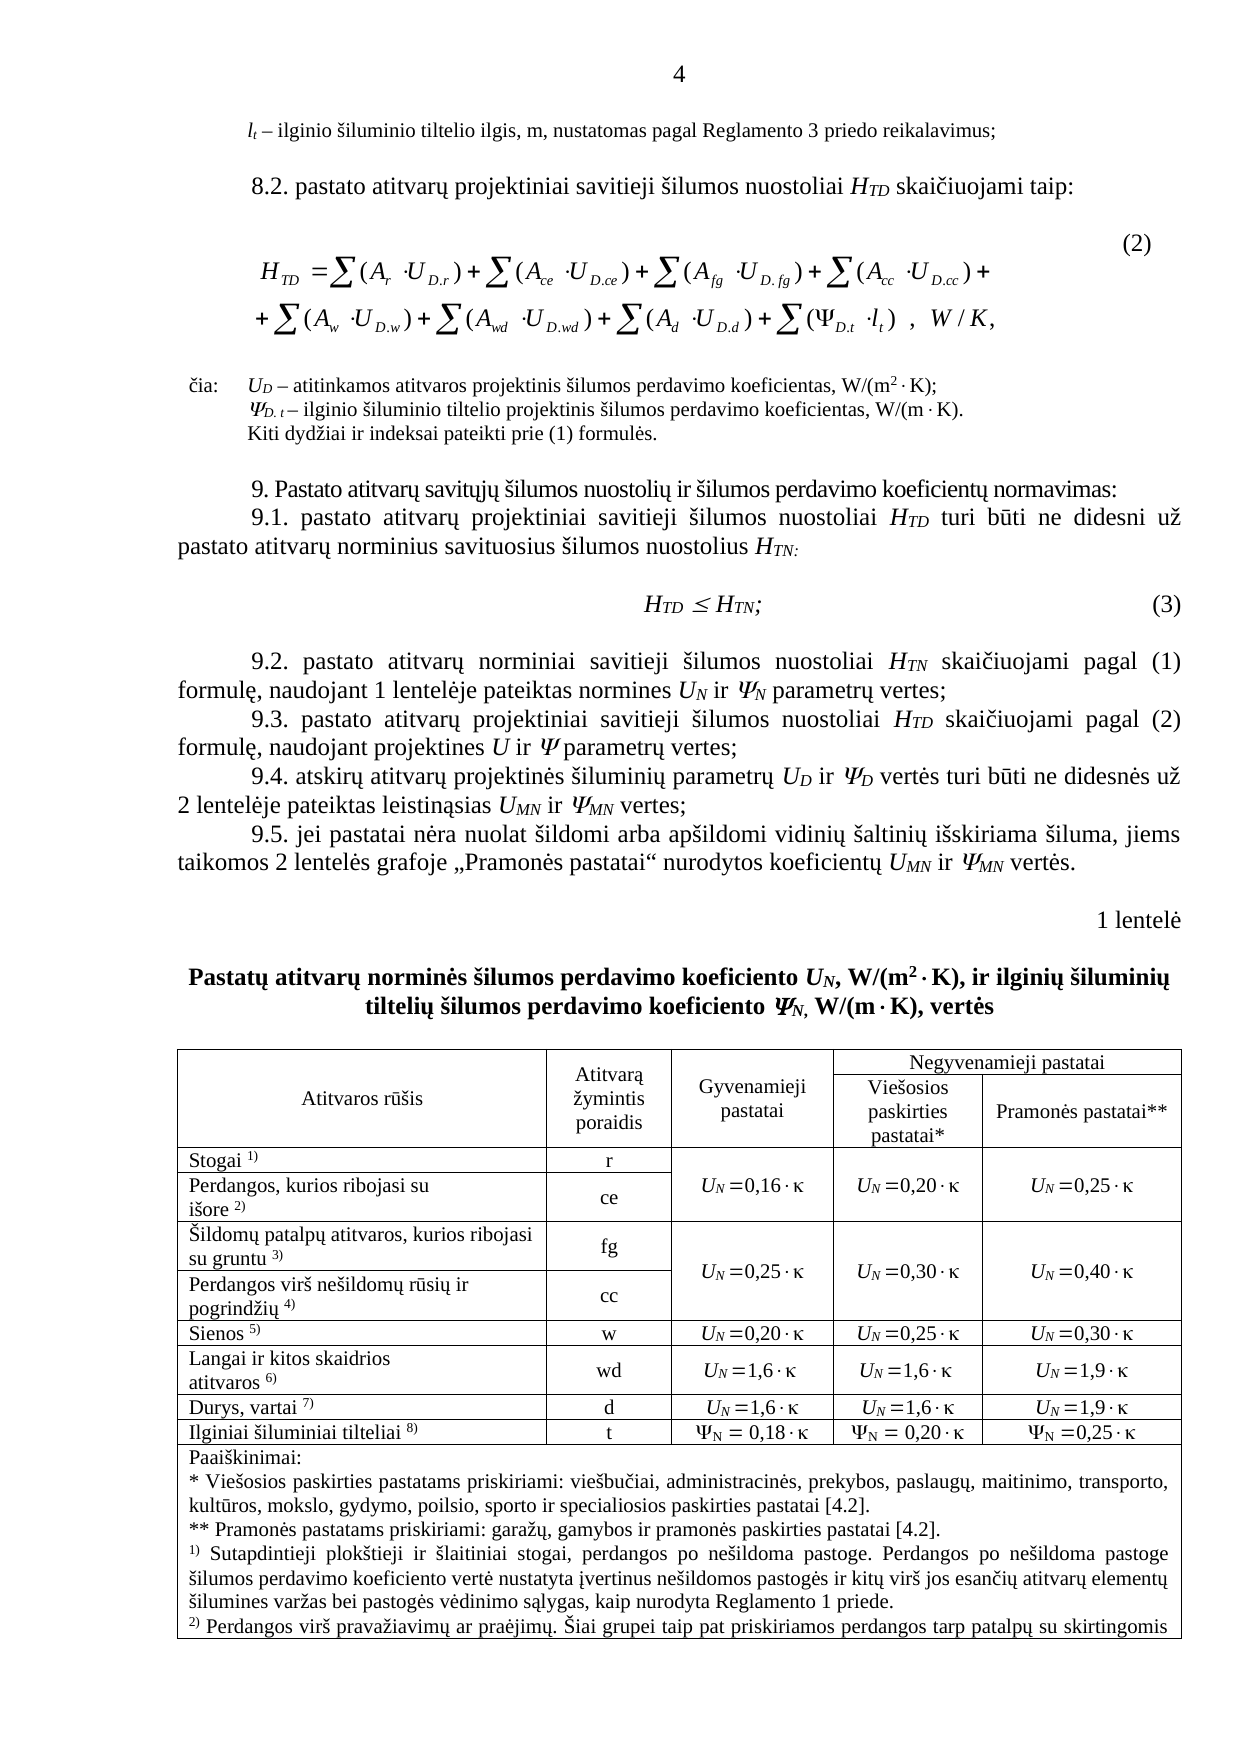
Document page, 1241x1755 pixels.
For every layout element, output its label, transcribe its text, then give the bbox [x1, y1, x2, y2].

table_cell Langai ir kitos skaidrios atitvaros 6) [178, 1346, 546, 1394]
table_cell UN 0,25 [834, 1321, 982, 1345]
text 9.3. pastato atitvarų projektiniai savitieji šilumos nuostoliai HTD skaičiuojami pagal (2) formulę, naudojant projektines U ir  parametrų vertes; [177, 704, 1181, 761]
table_cell UN 1,9 [983, 1395, 1181, 1419]
table_cell N  0,18 [672, 1420, 833, 1444]
table_cell [177, 397, 236, 421]
table_cell wd [547, 1346, 671, 1394]
text 1 lentelė [177, 905, 1181, 934]
text HTD  HTN; (3) [177, 589, 1181, 617]
table_header čia: [177, 373, 236, 397]
text 9.1. pastato atitvarų projektiniai savitieji šilumos nuostoliai HTD turi būti ne didesni už pastato atitvarų norminius savituosius šilumos nuostolius HTN: [177, 502, 1181, 560]
table_cell UN 0,30 [834, 1222, 982, 1319]
table_cell lt – ilginio šiluminio tiltelio ilgis, m, nustatomas pagal Reglamento 3 priedo reikalavimus; [236, 118, 1181, 142]
text (2) [177, 228, 1181, 344]
table_cell Pramonės pastatai** [983, 1075, 1181, 1147]
table_cell d [547, 1395, 671, 1419]
table_cell [177, 421, 236, 445]
table_cell UN 0,16 [672, 1148, 833, 1221]
table_cell Viešosios paskirties pastatai* [834, 1075, 982, 1147]
table_cell Sienos 5) [178, 1321, 546, 1345]
table_header Atitvaros rūšis [178, 1050, 546, 1147]
table_cell Perdangos virš nešildomų rūsių ir pogrindžių 4) [178, 1271, 546, 1319]
table_cell UN 1,6 [672, 1395, 833, 1419]
table_cell Paaiškinimai: * Viešosios paskirties pastatams priskiriami: viešbučiai, administracinės, prekybos, paslaugų, maitinimo, transporto, kultūros, mokslo, gydymo, poilsio, sporto ir specialiosios paskirties pastatai [4.2]. ** Pramonės pastatams priskiriami: garažų, gamybos ir pramonės paskirties pastatai [4.2]. 1) Sutapdintieji plokštieji ir šlaitiniai stogai, perdangos po nešildoma pastoge. Perdangos po nešildoma pastoge šilumos perdavimo koeficiento vertė nustatyta įvertinus nešildomos pastogės ir kitų virš jos esančių atitvarų elementų šilumines varžas bei pastogės vėdinimo sąlygas, kaip nurodyta Reglamento 1 priede. 2) Perdangos virš pravažiavimų ar praėjimų. Šiai grupei taip pat priskiriamos perdangos tarp patalpų su skirtingomis [178, 1445, 1181, 1638]
table_cell N  0,20 [834, 1420, 982, 1444]
table_cell [177, 118, 236, 142]
table_cell Durys, vartai 7) [178, 1395, 546, 1419]
table_cell UN 0,25 [672, 1222, 833, 1319]
table_header Negyvenamieji pastatai [834, 1050, 1181, 1074]
table_header UD – atitinkamos atitvaros projektinis šilumos perdavimo koeficientas, W/(m2K); [236, 373, 1181, 397]
table_cell Perdangos, kurios ribojasi su išore 2) [178, 1173, 546, 1221]
text 9.4. atskirų atitvarų projektinės šiluminių parametrų UD ir D vertės turi būti ne didesnės už 2 lentelėje pateiktas leistinąsias UMN ir MN vertes; [177, 761, 1181, 819]
table_header Gyvenamieji pastatai [672, 1050, 833, 1147]
table_cell w [547, 1321, 671, 1345]
table_cell UN 1,6 [672, 1346, 833, 1394]
table_cell Ilginiai šiluminiai tilteliai 8) [178, 1420, 546, 1444]
table_cell fg [547, 1222, 671, 1270]
text 9. Pastato atitvarų savitųjų šilumos nuostolių ir šilumos perdavimo koeficientų normavimas: [177, 474, 1181, 502]
table_cell Stogai 1) [178, 1148, 546, 1172]
table_cell Kiti dydžiai ir indeksai pateikti prie (1) formulės. [236, 421, 1181, 445]
table_cell UN 0,30 [983, 1321, 1181, 1345]
table_cell cc [547, 1271, 671, 1319]
table_cell UN 0,40 [983, 1222, 1181, 1319]
table_cell UN 1,6 [834, 1395, 982, 1419]
table_cell N 0,25 [983, 1420, 1181, 1444]
table_cell UN 1,6 [834, 1346, 982, 1394]
text 8.2. pastato atitvarų projektiniai savitieji šilumos nuostoliai HTD skaičiuojami taip: [177, 171, 1181, 200]
table_cell UN 0,25 [983, 1148, 1181, 1221]
text Pastatų atitvarų norminės šilumos perdavimo koeficiento UN, W/(m2K), ir ilginių šiluminių tiltelių šilumos perdavimo koeficiento N, W/(mK), vertės [177, 962, 1181, 1020]
table_header Atitvarą žymintis poraidis [547, 1050, 671, 1147]
table_cell D. t – ilginio šiluminio tiltelio projektinis šilumos perdavimo koeficientas, W/(mK). [236, 397, 1181, 421]
table_cell ce [547, 1173, 671, 1221]
table_cell UN 0,20 [834, 1148, 982, 1221]
table_cell Šildomų patalpų atitvaros, kurios ribojasi su gruntu 3) [178, 1222, 546, 1270]
text 9.5. jei pastatai nėra nuolat šildomi arba apšildomi vidinių šaltinių išskiriama šiluma, jiems taikomos 2 lentelės grafoje „Pramonės pastatai“ nurodytos koeficientų UMN ir MN vertės. [177, 819, 1181, 876]
table_cell t [547, 1420, 671, 1444]
table_cell UN 0,20 [672, 1321, 833, 1345]
text 9.2. pastato atitvarų norminiai savitieji šilumos nuostoliai HTN skaičiuojami pagal (1) formulę, naudojant 1 lentelėje pateiktas normines UN ir N parametrų vertes; [177, 646, 1181, 704]
table_cell r [547, 1148, 671, 1172]
table_cell UN 1,9 [983, 1346, 1181, 1394]
